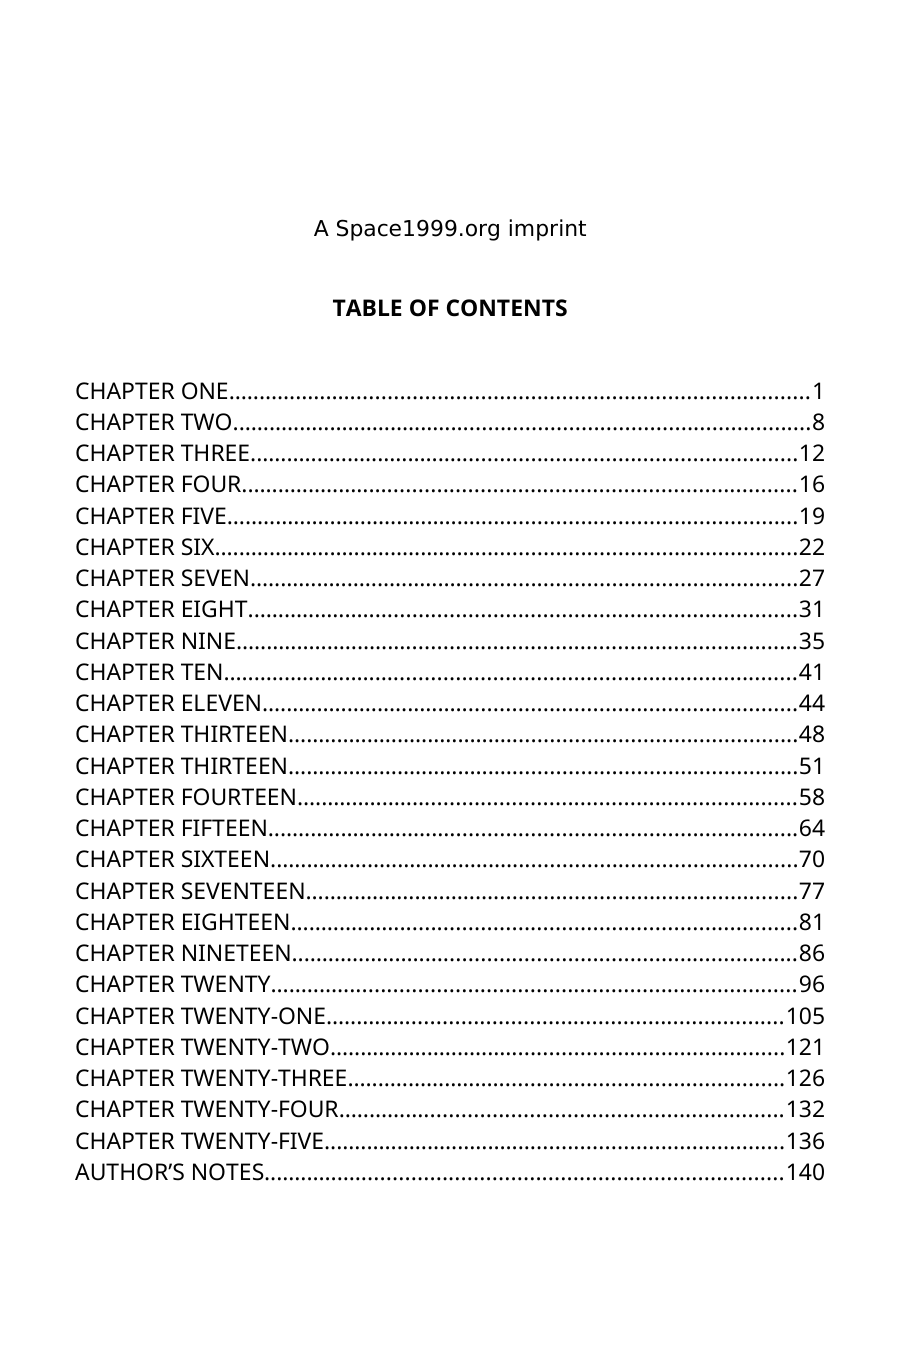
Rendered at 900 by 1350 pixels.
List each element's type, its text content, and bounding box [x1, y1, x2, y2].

text CHAPTER NINE 35 [75, 625, 825, 656]
text TABLE OF CONTENTS [75, 292, 825, 324]
text CHAPTER TWO 8 [75, 406, 825, 437]
text CHAPTER TWENTY-TWO 121 [75, 1031, 825, 1062]
text CHAPTER TWENTY 96 [75, 968, 825, 1000]
text CHAPTER FIFTEEN 64 [75, 812, 825, 843]
text CHAPTER TWENTY-FOUR 132 [75, 1093, 825, 1125]
text CHAPTER FIVE 19 [75, 500, 825, 531]
text CHAPTER SIX 22 [75, 531, 825, 562]
text CHAPTER SEVEN 27 [75, 562, 825, 593]
text CHAPTER FOURTEEN 58 [75, 781, 825, 812]
text CHAPTER EIGHTEEN 81 [75, 906, 825, 937]
text CHAPTER TWENTY-FIVE 136 [75, 1125, 825, 1156]
text CHAPTER SIXTEEN 70 [75, 843, 825, 875]
text CHAPTER TWENTY-THREE 126 [75, 1062, 825, 1093]
text CHAPTER SEVENTEEN 77 [75, 875, 825, 906]
text CHAPTER FOUR 16 [75, 468, 825, 500]
text AUTHOR’S NOTES 140 [75, 1156, 825, 1187]
text CHAPTER ONE 1 [75, 375, 825, 406]
text CHAPTER THIRTEEN 48 [75, 718, 825, 750]
text CHAPTER EIGHT 31 [75, 593, 825, 625]
text CHAPTER NINETEEN 86 [75, 937, 825, 968]
text CHAPTER ELEVEN 44 [75, 687, 825, 718]
text CHAPTER TWENTY-ONE 105 [75, 1000, 825, 1031]
text CHAPTER THIRTEEN 51 [75, 750, 825, 781]
text CHAPTER THREE 12 [75, 437, 825, 468]
text A Space1999.org imprint [75, 216, 825, 242]
text CHAPTER TEN 41 [75, 656, 825, 687]
